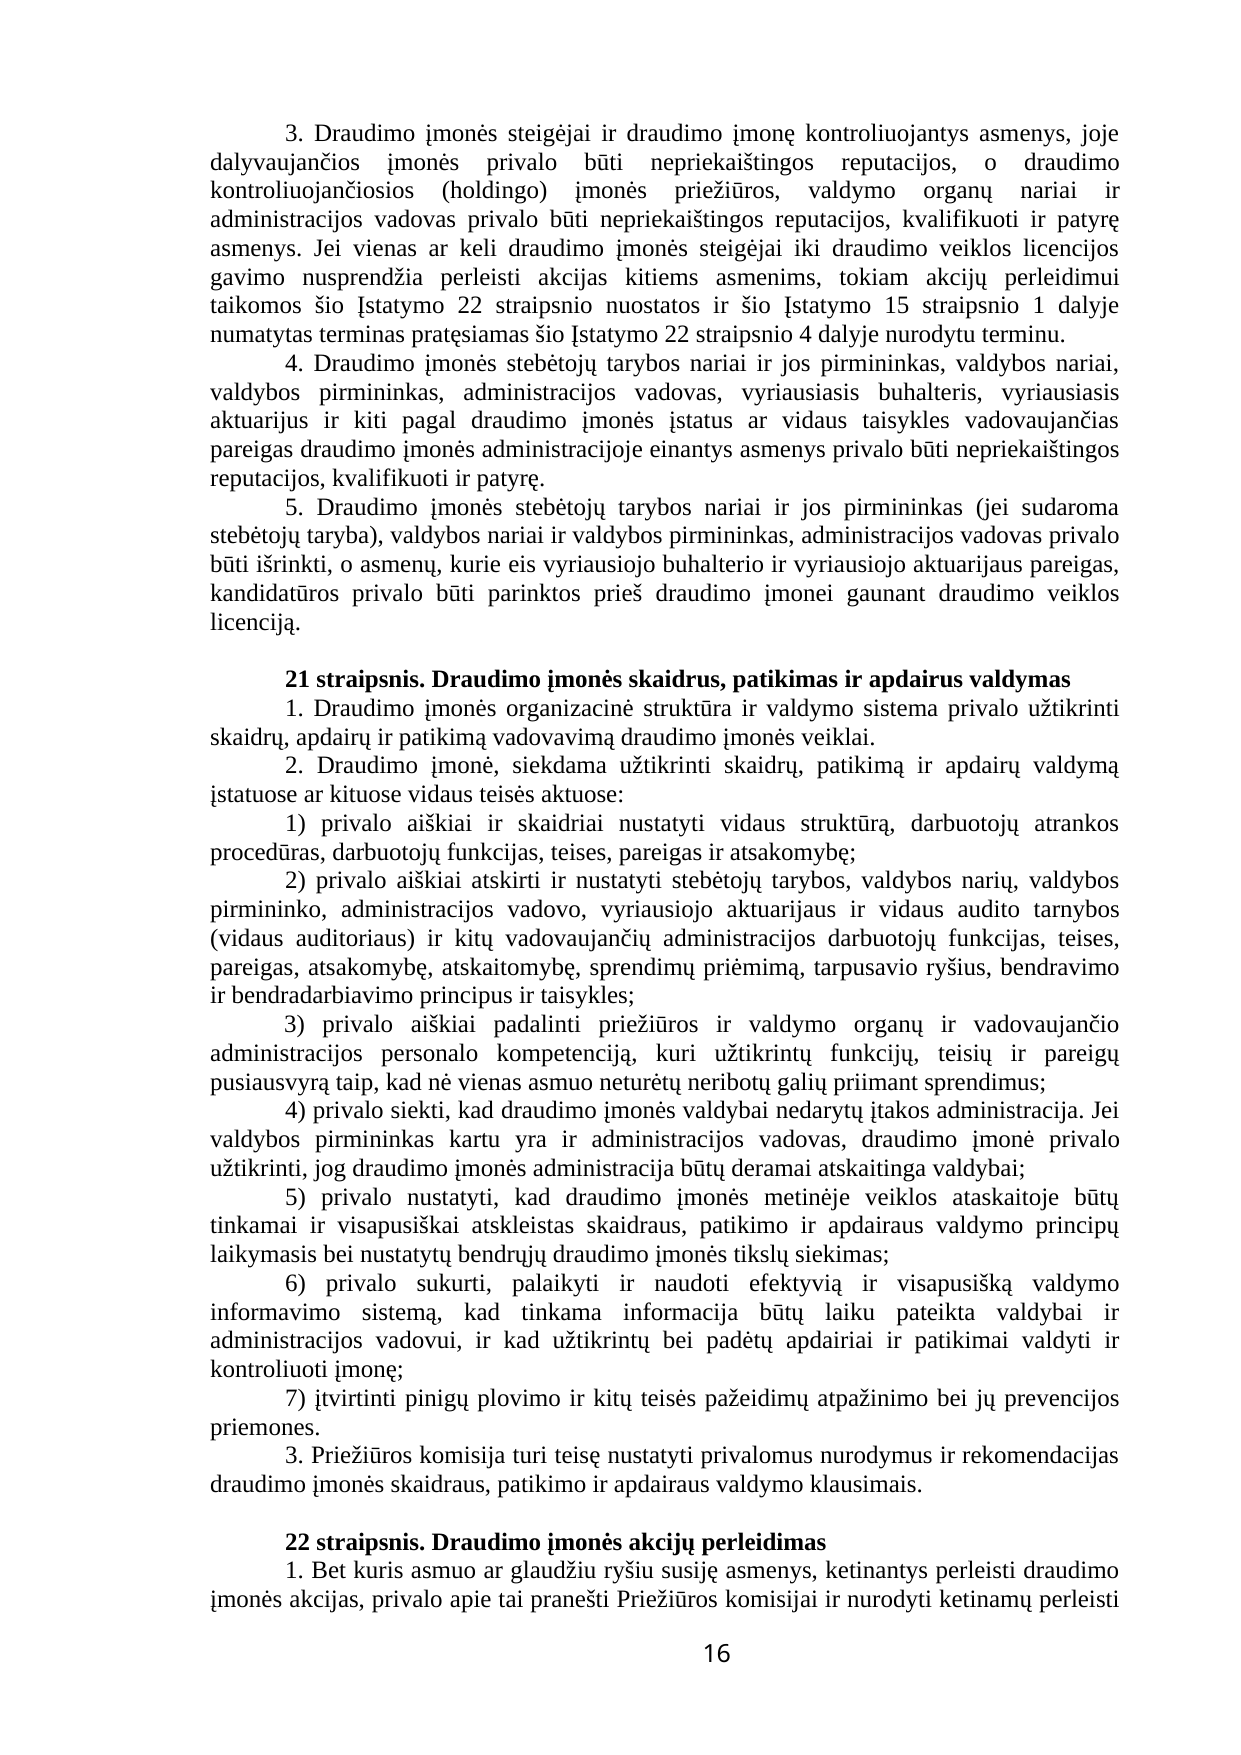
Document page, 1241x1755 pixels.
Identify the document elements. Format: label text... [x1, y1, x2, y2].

text 4) privalo siekti, kad draudimo įmonės valdybai nedarytų įtakos administracija. Jei valdybos pirmininkas kartu yra ir administracijos vadovas, draudimo įmonė privalo užtikrinti, jog draudimo įmonės administracija būtų deramai atskaitinga valdybai; [210, 1096, 1120, 1182]
text 5. Draudimo įmonės stebėtojų tarybos nariai ir jos pirmininkas (jei sudaroma stebėtojų taryba), valdybos nariai ir valdybos pirmininkas, administracijos vadovas privalo būti išrinkti, o asmenų, kurie eis vyriausiojo buhalterio ir vyriausiojo aktuarijaus pareigas, kandidatūros privalo būti parinktos prieš draudimo įmonei gaunant draudimo veiklos licenciją. [210, 492, 1120, 636]
text 6) privalo sukurti, palaikyti ir naudoti efektyvią ir visapusišką valdymo informavimo sistemą, kad tinkama informacija būtų laiku pateikta valdybai ir administracijos vadovui, ir kad užtikrintų bei padėtų apdairiai ir patikimai valdyti ir kontroliuoti įmonę; [210, 1268, 1120, 1383]
text 1. Draudimo įmonės organizacinė struktūra ir valdymo sistema privalo užtikrinti skaidrų, apdairų ir patikimą vadovavimą draudimo įmonės veiklai. [210, 693, 1120, 751]
text 3) privalo aiškiai padalinti priežiūros ir valdymo organų ir vadovaujančio administracijos personalo kompetenciją, kuri užtikrintų funkcijų, teisių ir pareigų pusiausvyrą taip, kad nė vienas asmuo neturėtų neribotų galių priimant sprendimus; [210, 1009, 1120, 1096]
text 1) privalo aiškiai ir skaidriai nustatyti vidaus struktūrą, darbuotojų atrankos procedūras, darbuotojų funkcijas, teises, pareigas ir atsakomybę; [210, 808, 1120, 866]
text 7) įtvirtinti pinigų plovimo ir kitų teisės pažeidimų atpažinimo bei jų prevencijos priemones. [210, 1383, 1120, 1441]
text 1. Bet kuris asmuo ar glaudžiu ryšiu susiję asmenys, ketinantys perleisti draudimo įmonės akcijas, privalo apie tai pranešti Priežiūros komisijai ir nurodyti ketinamų perleisti [210, 1556, 1120, 1613]
text 21 straipsnis. Draudimo įmonės skaidrus, patikimas ir apdairus valdymas [210, 664, 1120, 693]
text 2) privalo aiškiai atskirti ir nustatyti stebėtojų tarybos, valdybos narių, valdybos pirmininko, administracijos vadovo, vyriausiojo aktuarijaus ir vidaus audito tarnybos (vidaus auditoriaus) ir kitų vadovaujančių administracijos darbuotojų funkcijas, teises, pareigas, atsakomybę, atskaitomybę, sprendimų priėmimą, tarpusavio ryšius, bendravimo ir bendradarbiavimo principus ir taisykles; [210, 866, 1120, 1009]
text 2. Draudimo įmonė, siekdama užtikrinti skaidrų, patikimą ir apdairų valdymą įstatuose ar kituose vidaus teisės aktuose: [210, 751, 1120, 808]
text 3. Priežiūros komisija turi teisę nustatyti privalomus nurodymus ir rekomendacijas draudimo įmonės skaidraus, patikimo ir apdairaus valdymo klausimais. [210, 1441, 1120, 1498]
text 3. Draudimo įmonės steigėjai ir draudimo įmonę kontroliuojantys asmenys, joje dalyvaujančios įmonės privalo būti nepriekaištingos reputacijos, o draudimo kontroliuojančiosios (holdingo) įmonės priežiūros, valdymo organų nariai ir administracijos vadovas privalo būti nepriekaištingos reputacijos, kvalifikuoti ir patyrę asmenys. Jei vienas ar keli draudimo įmonės steigėjai iki draudimo veiklos licencijos gavimo nusprendžia perleisti akcijas kitiems asmenims, tokiam akcijų perleidimui taikomos šio Įstatymo 22 straipsnio nuostatos ir šio Įstatymo 15 straipsnio 1 dalyje numatytas terminas pratęsiamas šio Įstatymo 22 straipsnio 4 dalyje nurodytu terminu. [210, 118, 1120, 348]
text 4. Draudimo įmonės stebėtojų tarybos nariai ir jos pirmininkas, valdybos nariai, valdybos pirmininkas, administracijos vadovas, vyriausiasis buhalteris, vyriausiasis aktuarijus ir kiti pagal draudimo įmonės įstatus ar vidaus taisykles vadovaujančias pareigas draudimo įmonės administracijoje einantys asmenys privalo būti nepriekaištingos reputacijos, kvalifikuoti ir patyrę. [210, 348, 1120, 492]
text 22 straipsnis. Draudimo įmonės akcijų perleidimas [210, 1527, 1120, 1556]
text 5) privalo nustatyti, kad draudimo įmonės metinėje veiklos ataskaitoje būtų tinkamai ir visapusiškai atskleistas skaidraus, patikimo ir apdairaus valdymo principų laikymasis bei nustatytų bendrųjų draudimo įmonės tikslų siekimas; [210, 1182, 1120, 1268]
